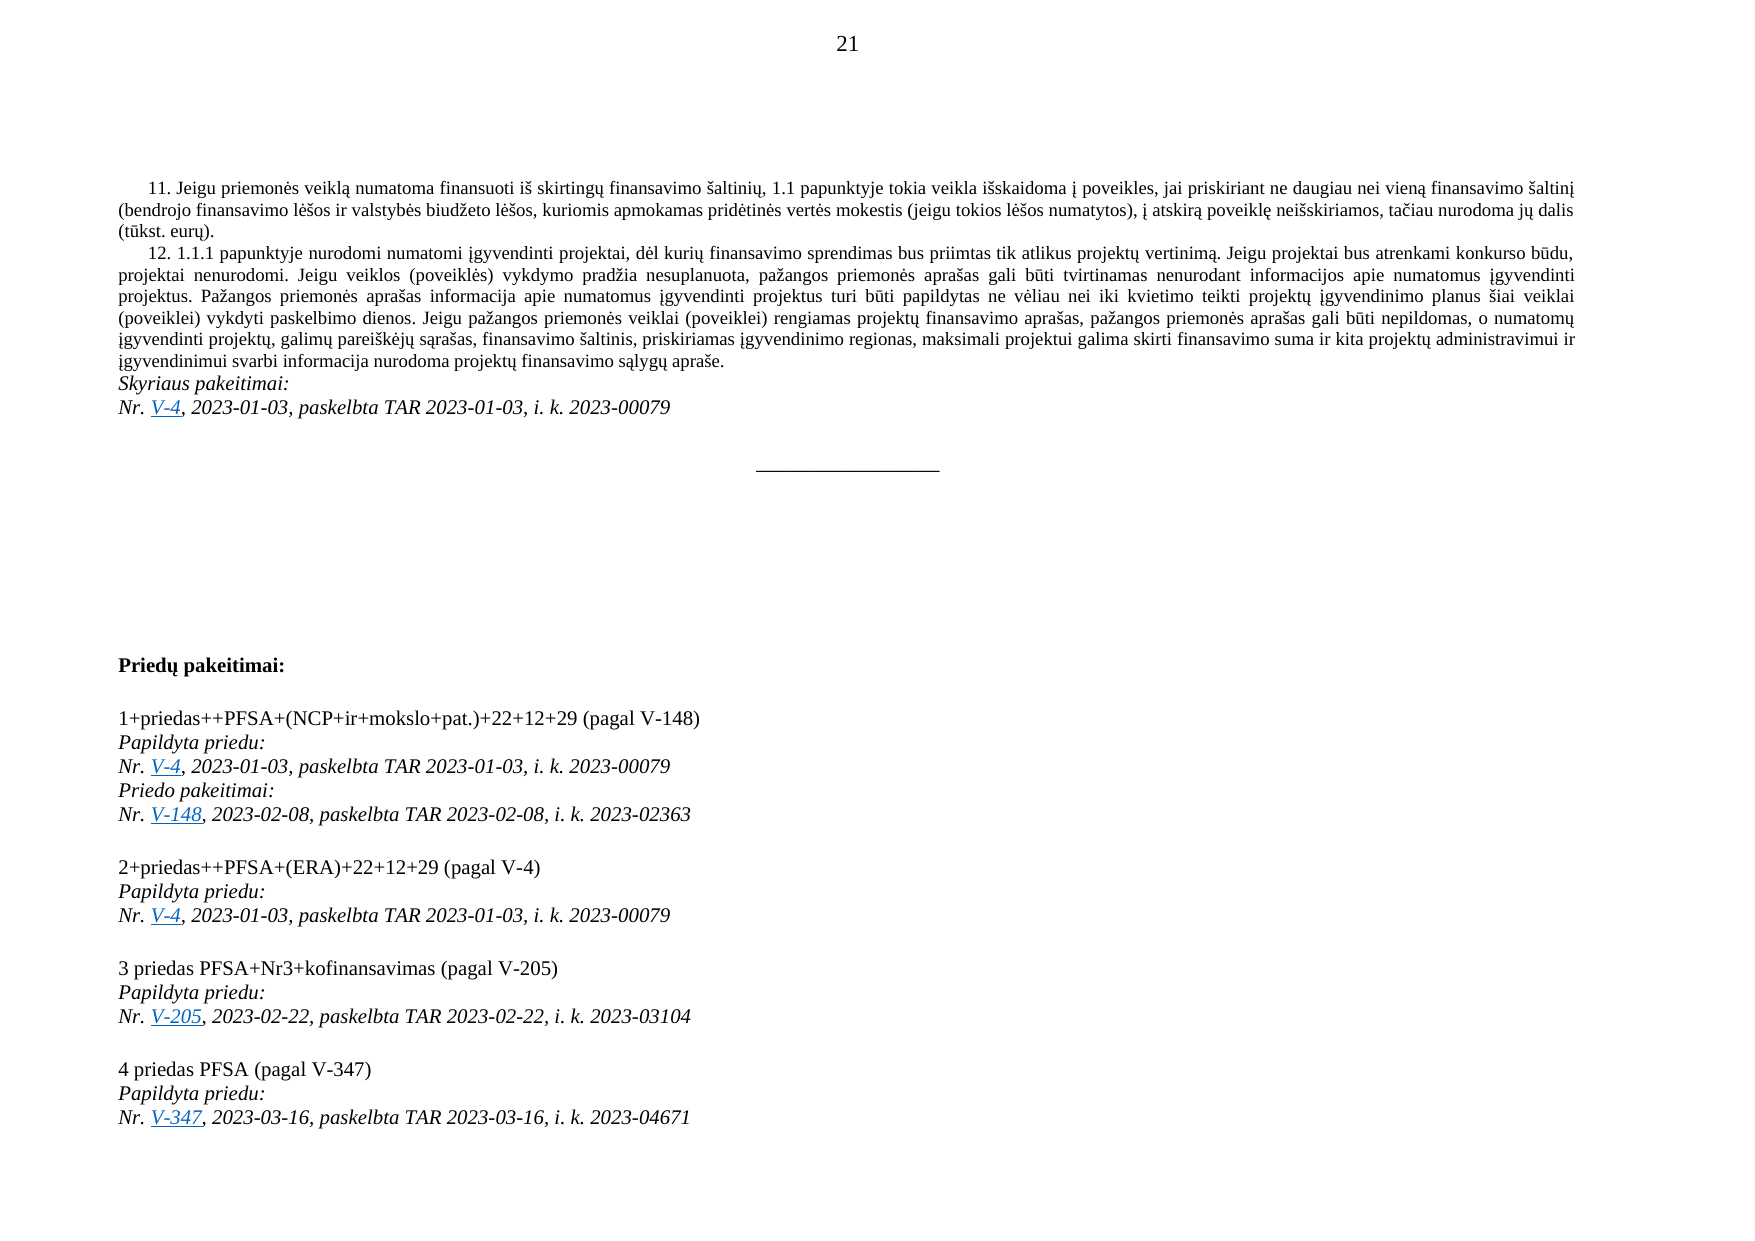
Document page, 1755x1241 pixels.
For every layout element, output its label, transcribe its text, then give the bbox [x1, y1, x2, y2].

text 11. Jeigu priemonės veiklą numatoma finansuoti iš skirtingų finansavimo šaltinių, 1.1 papunktyje tokia veikla išskaidoma į poveikles, jai priskiriant ne daugiau nei vieną finansavimo šaltinį (bendrojo finansavimo lėšos ir valstybės biudžeto lėšos, kuriomis apmokamas pridėtinės vertės mokestis (jeigu tokios lėšos numatytos), į atskirą poveiklę neišskiriamos, tačiau nurodoma jų dalis (tūkst. eurų). [118, 177, 1577, 242]
text Nr. V-148, 2023-02-08, paskelbta TAR 2023-02-08, i. k. 2023-02363 [118, 802, 1577, 826]
text 4 priedas PFSA (pagal V-347) [118, 1057, 1577, 1081]
text Nr. V-205, 2023-02-22, paskelbta TAR 2023-02-22, i. k. 2023-03104 [118, 1004, 1577, 1028]
text Papildyta priedu: [118, 879, 1577, 903]
text Skyriaus pakeitimai: [118, 371, 1577, 395]
text Papildyta priedu: [118, 1081, 1577, 1105]
text 2+priedas++PFSA+(ERA)+22+12+29 (pagal V-4) [118, 855, 1577, 879]
text Papildyta priedu: [118, 730, 1577, 754]
text Priedų pakeitimai: [118, 653, 1577, 677]
text Nr. V-4, 2023-01-03, paskelbta TAR 2023-01-03, i. k. 2023-00079 [118, 903, 1577, 927]
text Priedo pakeitimai: [118, 778, 1577, 802]
text Nr. V-347, 2023-03-16, paskelbta TAR 2023-03-16, i. k. 2023-04671 [118, 1105, 1577, 1129]
text Nr. V-4, 2023-01-03, paskelbta TAR 2023-01-03, i. k. 2023-00079 [118, 395, 1577, 419]
text 12. 1.1.1 papunktyje nurodomi numatomi įgyvendinti projektai, dėl kurių finansavimo sprendimas bus priimtas tik atlikus projektų vertinimą. Jeigu projektai bus atrenkami konkurso būdu, projektai nenurodomi. Jeigu veiklos (poveiklės) vykdymo pradžia nesuplanuota, pažangos priemonės aprašas gali būti tvirtinamas nenurodant informacijos apie numatomus įgyvendinti projektus. Pažangos priemonės aprašas informacija apie numatomus įgyvendinti projektus turi būti papildytas ne vėliau nei iki kvietimo teikti projektų įgyvendinimo planus šiai veiklai (poveiklei) vykdyti paskelbimo dienos. Jeigu pažangos priemonės veiklai (poveiklei) rengiamas projektų finansavimo aprašas, pažangos priemonės aprašas gali būti nepildomas, o numatomų įgyvendinti projektų, galimų pareiškėjų sąrašas, finansavimo šaltinis, priskiriamas įgyvendinimo regionas, maksimali projektui galima skirti finansavimo suma ir kita projektų administravimui ir įgyvendinimui svarbi informacija nurodoma projektų finansavimo sąlygų apraše. [118, 242, 1577, 371]
text Nr. V-4, 2023-01-03, paskelbta TAR 2023-01-03, i. k. 2023-00079 [118, 754, 1577, 778]
text Papildyta priedu: [118, 980, 1577, 1004]
text 3 priedas PFSA+Nr3+kofinansavimas (pagal V-205) [118, 956, 1577, 980]
text 1+priedas++PFSA+(NCP+ir+mokslo+pat.)+22+12+29 (pagal V-148) [118, 706, 1577, 730]
text ________________ [118, 448, 1577, 474]
